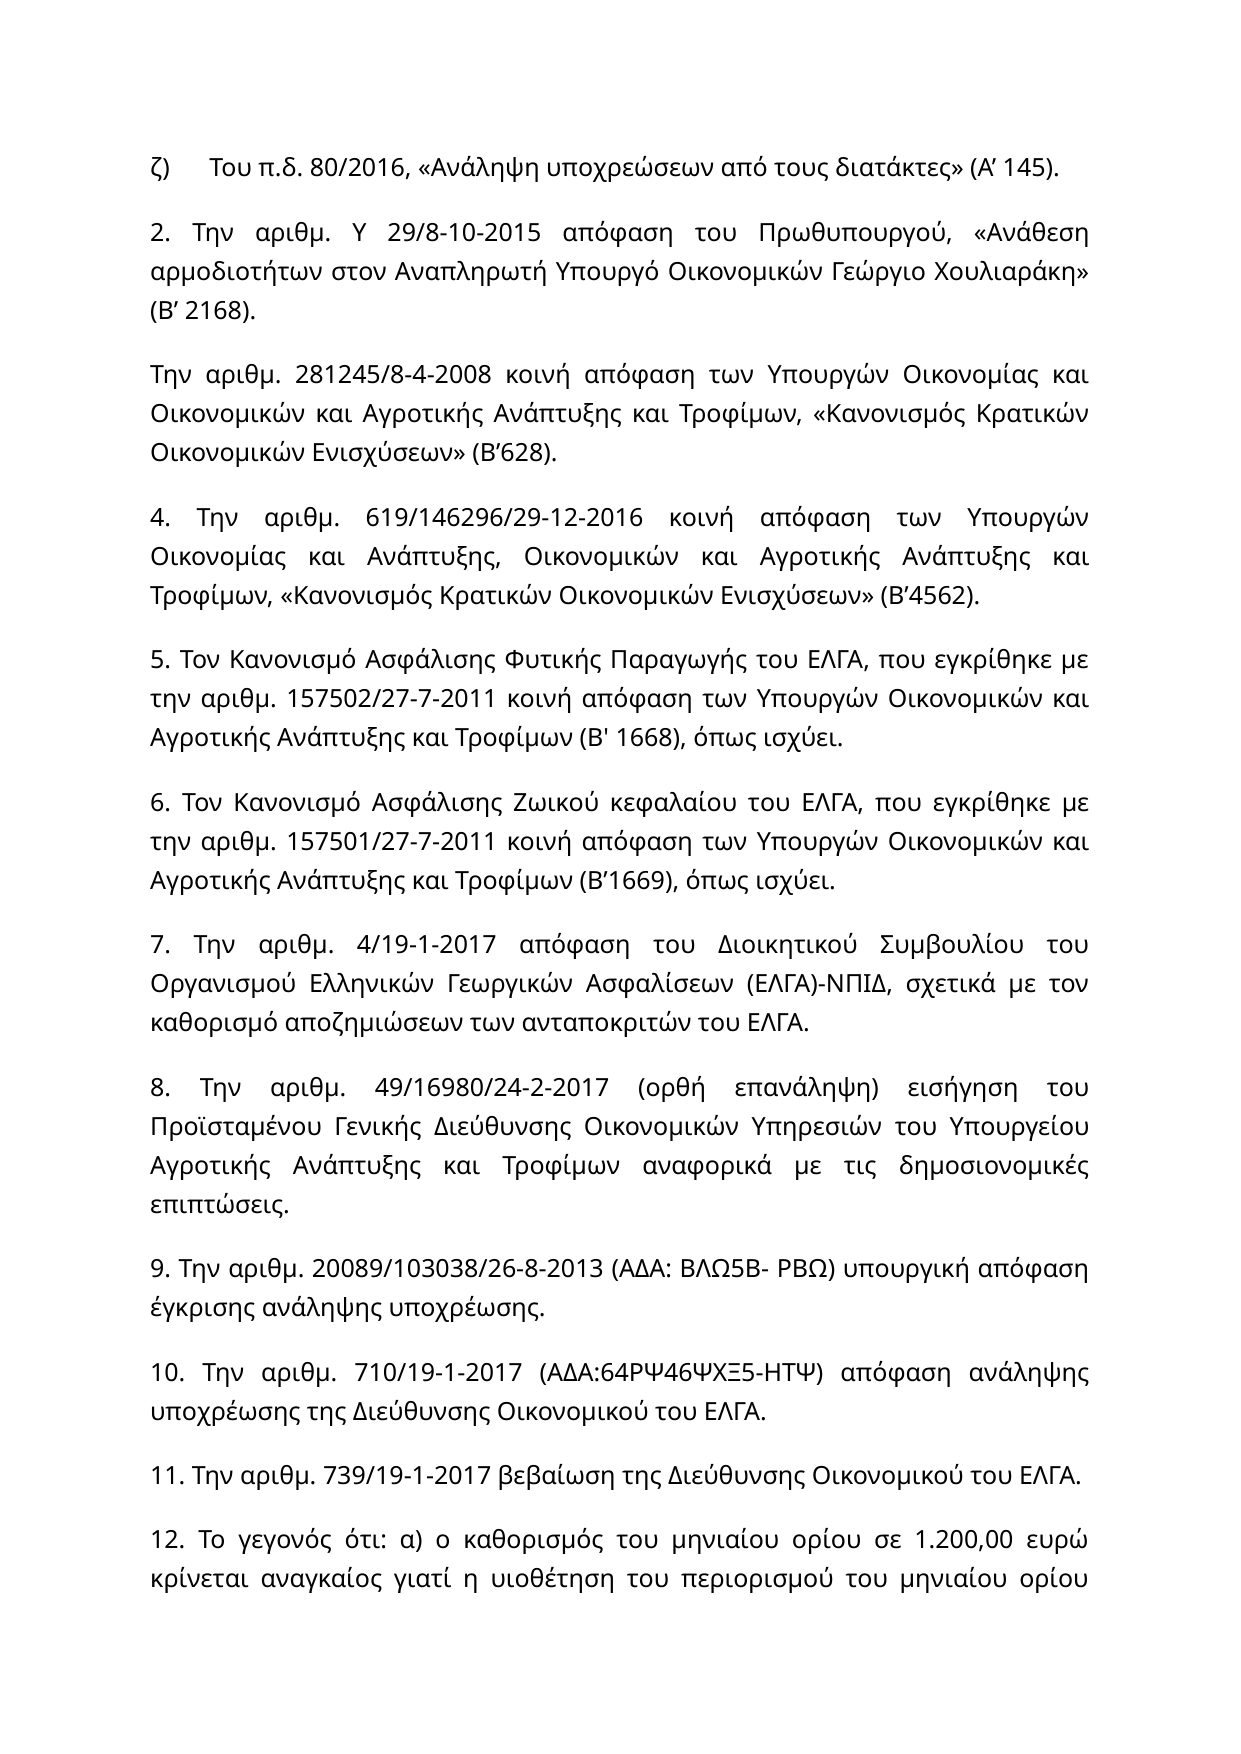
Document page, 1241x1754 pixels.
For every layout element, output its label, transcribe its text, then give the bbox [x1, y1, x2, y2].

text 11. Την αριθμ. 739/19-1-2017 βεβαίωση της Διεύθυνσης Οικονομικού του ΕΛΓΑ. [150, 1457, 1090, 1492]
text 4. Την αριθμ. 619/146296/29-12-2016 κοινή απόφαση των Υπουργών Οικονομίας και Ανάπτυξης, Οικονομικών και Αγροτικής Ανάπτυξης και Τροφίμων, «Κανονισμός Κρατικών Οικονομικών Ενισχύσεων» (Β’4562). [150, 499, 1090, 612]
text 2. Την αριθμ. Υ 29/8-10-2015 απόφαση του Πρωθυπουργού, «Ανάθεση αρμοδιοτήτων στον Αναπληρωτή Υπουργό Οικονομικών Γεώργιο Χουλιαράκη» (Β’ 2168). [150, 214, 1090, 327]
text 8. Την αριθμ. 49/16980/24-2-2017 (ορθή επανάληψη) εισήγηση του Προϊσταμένου Γενικής Διεύθυνσης Οικονομικών Υπηρεσιών του Υπουργείου Αγροτικής Ανάπτυξης και Τροφίμων αναφορικά με τις δημοσιονομικές επιπτώσεις. [150, 1069, 1090, 1221]
text Την αριθμ. 281245/8-4-2008 κοινή απόφαση των Υπουργών Οικονομίας και Οικονομικών και Αγροτικής Ανάπτυξης και Τροφίμων, «Κανονισμός Κρατικών Οικονομικών Ενισχύσεων» (Β’628). [150, 357, 1090, 469]
text 7. Την αριθμ. 4/19-1-2017 απόφαση του Διοικητικού Συμβουλίου του Οργανισμού Ελληνικών Γεωργικών Ασφαλίσεων (ΕΛΓΑ)-ΝΠΙΔ, σχετικά με τον καθορισμό αποζημιώσεων των ανταποκριτών του ΕΛΓΑ. [150, 927, 1090, 1039]
text 9. Την αριθμ. 20089/103038/26-8-2013 (ΑΔΑ: ΒΛΩ5Β- ΡΒΩ) υπουργική απόφαση έγκρισης ανάληψης υποχρέωσης. [150, 1251, 1090, 1324]
list ζ) Του π.δ. 80/2016, «Ανάληψη υποχρεώσεων από τους διατάκτες» (Α’ 145). [150, 150, 1090, 184]
text 6. Τον Κανονισμό Ασφάλισης Ζωικού κεφαλαίου του ΕΛΓΑ, που εγκρίθηκε με την αριθμ. 157501/27-7-2011 κοινή απόφαση των Υπουργών Οικονομικών και Αγροτικής Ανάπτυξης και Τροφίμων (Β’1669), όπως ισχύει. [150, 784, 1090, 897]
text 12. Το γεγονός ότι: α) ο καθορισμός του μηνιαίου ορίου σε 1.200,00 ευρώ κρίνεται αναγκαίος γιατί η υιοθέτηση του περιορισμού του μηνιαίου ορίου [150, 1522, 1090, 1595]
text 5. Τον Κανονισμό Ασφάλισης Φυτικής Παραγωγής του ΕΛΓΑ, που εγκρίθηκε με την αριθμ. 157502/27-7-2011 κοινή απόφαση των Υπουργών Οικονομικών και Αγροτικής Ανάπτυξης και Τροφίμων (Β' 1668), όπως ισχύει. [150, 642, 1090, 754]
text 10. Την αριθμ. 710/19-1-2017 (ΑΔΑ:64ΡΨ46ΨΧΞ5-ΗΤΨ) απόφαση ανάληψης υποχρέωσης της Διεύθυνσης Οικονομικού του ΕΛΓΑ. [150, 1354, 1090, 1427]
